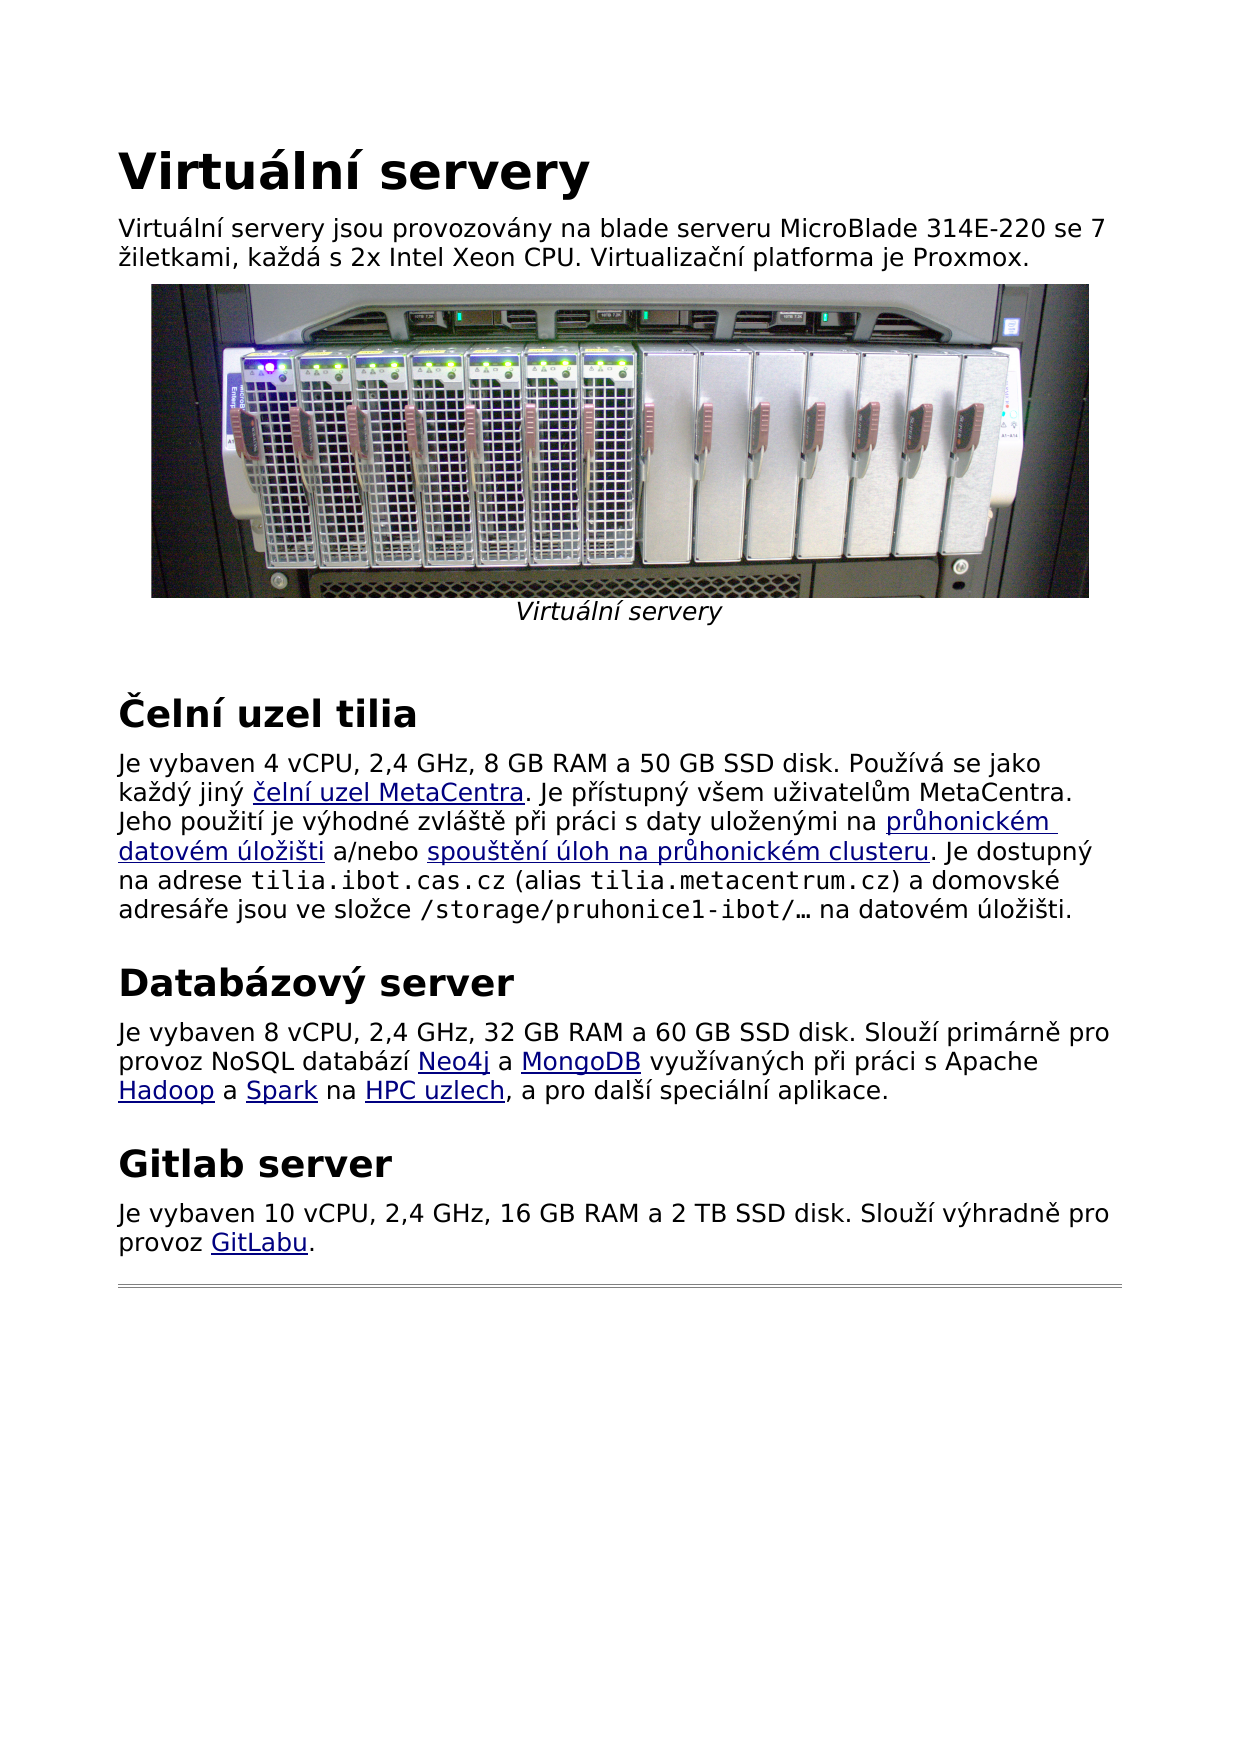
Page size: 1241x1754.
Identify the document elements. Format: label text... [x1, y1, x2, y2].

picture [151, 284, 1089, 598]
text Je vybaven 4 vCPU, 2,4 GHz, 8 GB RAM a 50 GB SSD disk. Používá se jako každý jiný čelní uzel MetaCentra. Je přístupný všem uživatelům MetaCentra. Jeho použití je výhodné zvláště při práci s daty uloženými na průhonickém datovém úložišti a/nebo spouštění úloh na průhonickém clusteru. Je dostupný na adrese tilia.ibot.cas.cz (alias tilia.metacentrum.cz) a domovské adresáře jsou ve složce /storage/pruhonice1-ibot/… na datovém úložišti. [118, 749, 1122, 924]
text Je vybaven 10 vCPU, 2,4 GHz, 16 GB RAM a 2 TB SSD disk. Slouží výhradně pro provoz GitLabu. [118, 1199, 1122, 1257]
subtitle Gitlab server [118, 1143, 1122, 1187]
subtitle Databázový server [118, 962, 1122, 1005]
subtitle Čelní uzel tilia [118, 693, 1122, 737]
subtitle Virtuální servery [118, 143, 1122, 201]
text Virtuální servery jsou provozovány na blade serveru MicroBlade 314E-220 se 7 žiletkami, každá s 2x Intel Xeon CPU. Virtualizační platforma je Proxmox. [118, 214, 1122, 272]
text Virtuální servery [151, 598, 1089, 626]
text Je vybaven 8 vCPU, 2,4 GHz, 32 GB RAM a 60 GB SSD disk. Slouží primárně pro provoz NoSQL databází Neo4j a MongoDB využívaných při práci s Apache Hadoop a Spark na HPC uzlech, a pro další speciální aplikace. [118, 1018, 1122, 1105]
